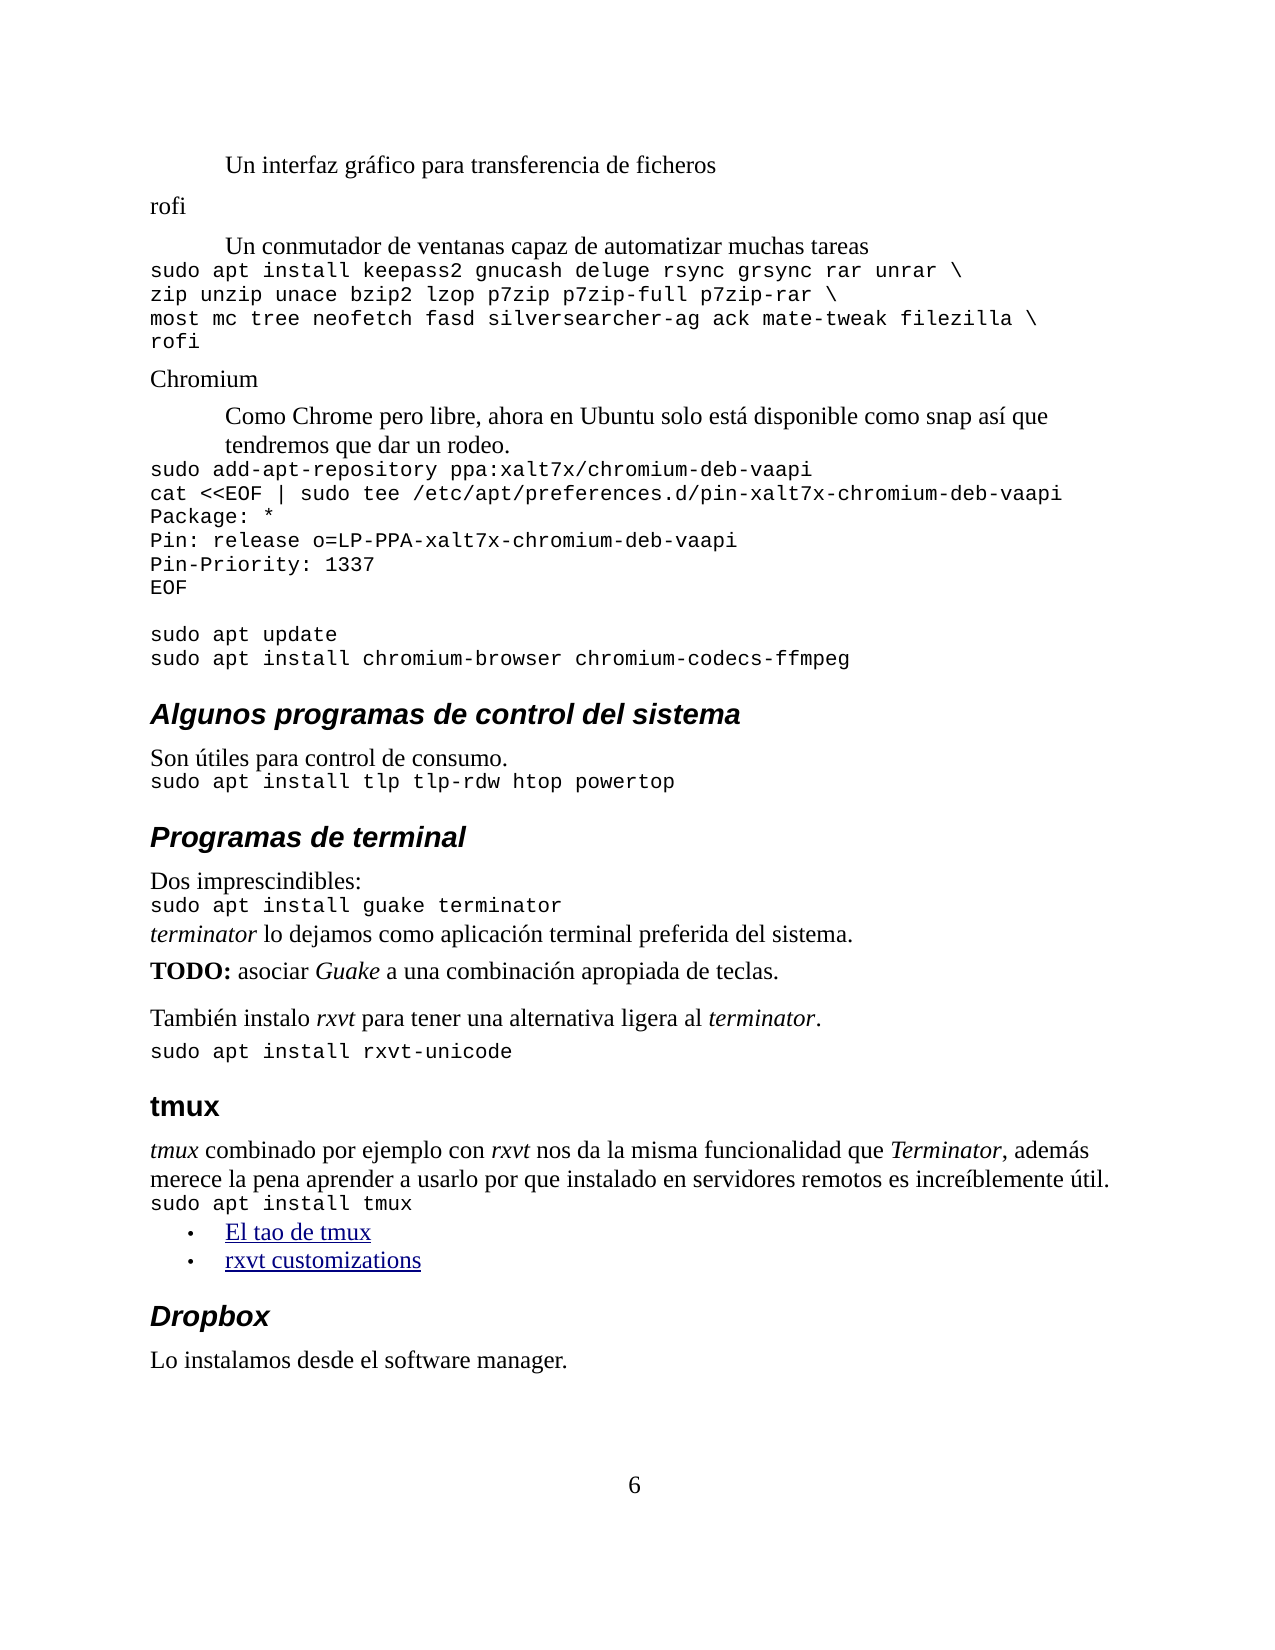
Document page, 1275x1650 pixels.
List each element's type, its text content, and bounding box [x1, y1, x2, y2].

text sudo apt update [150, 624, 1125, 648]
text TODO: asociar Guake a una combinación apropiada de teclas. [150, 956, 1125, 985]
subtitle Dropbox [150, 1299, 1125, 1333]
text Son útiles para control de consumo. [150, 743, 1125, 772]
list El tao de tmux [187, 1217, 1125, 1245]
subtitle Algunos programas de control del sistema [150, 697, 1125, 730]
text Un conmutador de ventanas capaz de automatizar muchas tareas [225, 231, 1125, 260]
text zip unzip unace bzip2 lzop p7zip p7zip-full p7zip-rar \ [150, 284, 1125, 307]
text terminator lo dejamos como aplicación terminal preferida del sistema. [150, 919, 1125, 947]
text rofi [150, 191, 1125, 219]
text most mc tree neofetch fasd silversearcher-ag ack mate-tweak filezilla \ [150, 307, 1125, 331]
text tmux combinado por ejemplo con rxvt nos da la misma funcionalidad que Terminator, además merece la pena aprender a usarlo por que instalado en servidores remotos es increíblemente útil. [150, 1135, 1125, 1193]
text Pin: release o=LP-PPA-xalt7x-chromium-deb-vaapi [150, 530, 1125, 553]
text sudo apt install tmux [150, 1193, 1125, 1217]
text También instalo rxvt para tener una alternativa ligera al terminator. [150, 1003, 1125, 1032]
text rofi [150, 331, 1125, 355]
text sudo apt install rxvt-unicode [150, 1041, 1125, 1064]
subtitle Programas de terminal [150, 820, 1125, 854]
text Dos imprescindibles: [150, 866, 1125, 895]
text Lo instalamos desde el software manager. [150, 1345, 1125, 1374]
text Pin-Priority: 1337 [150, 553, 1125, 577]
text Un interfaz gráfico para transferencia de ficheros [225, 150, 1125, 179]
text sudo apt install keepass2 gnucash deluge rsync grsync rar unrar \ [150, 260, 1125, 284]
list rxvt customizations [187, 1245, 1125, 1274]
subtitle tmux [150, 1089, 1125, 1123]
text sudo apt install chromium-browser chromium-codecs-ffmpeg [150, 648, 1125, 672]
text sudo apt install tlp tlp-rdw htop powertop [150, 772, 1125, 795]
text Chromium [150, 364, 1125, 392]
text sudo apt install guake terminator [150, 895, 1125, 919]
text Como Chrome pero libre, ahora en Ubuntu solo está disponible como snap así que tendremos que dar un rodeo. [225, 401, 1125, 459]
text EOF [150, 577, 1125, 601]
text Package: * [150, 506, 1125, 530]
text cat <<EOF | sudo tee /etc/apt/preferences.d/pin-xalt7x-chromium-deb-vaapi [150, 483, 1125, 506]
text sudo add-apt-repository ppa:xalt7x/chromium-deb-vaapi [150, 459, 1125, 483]
